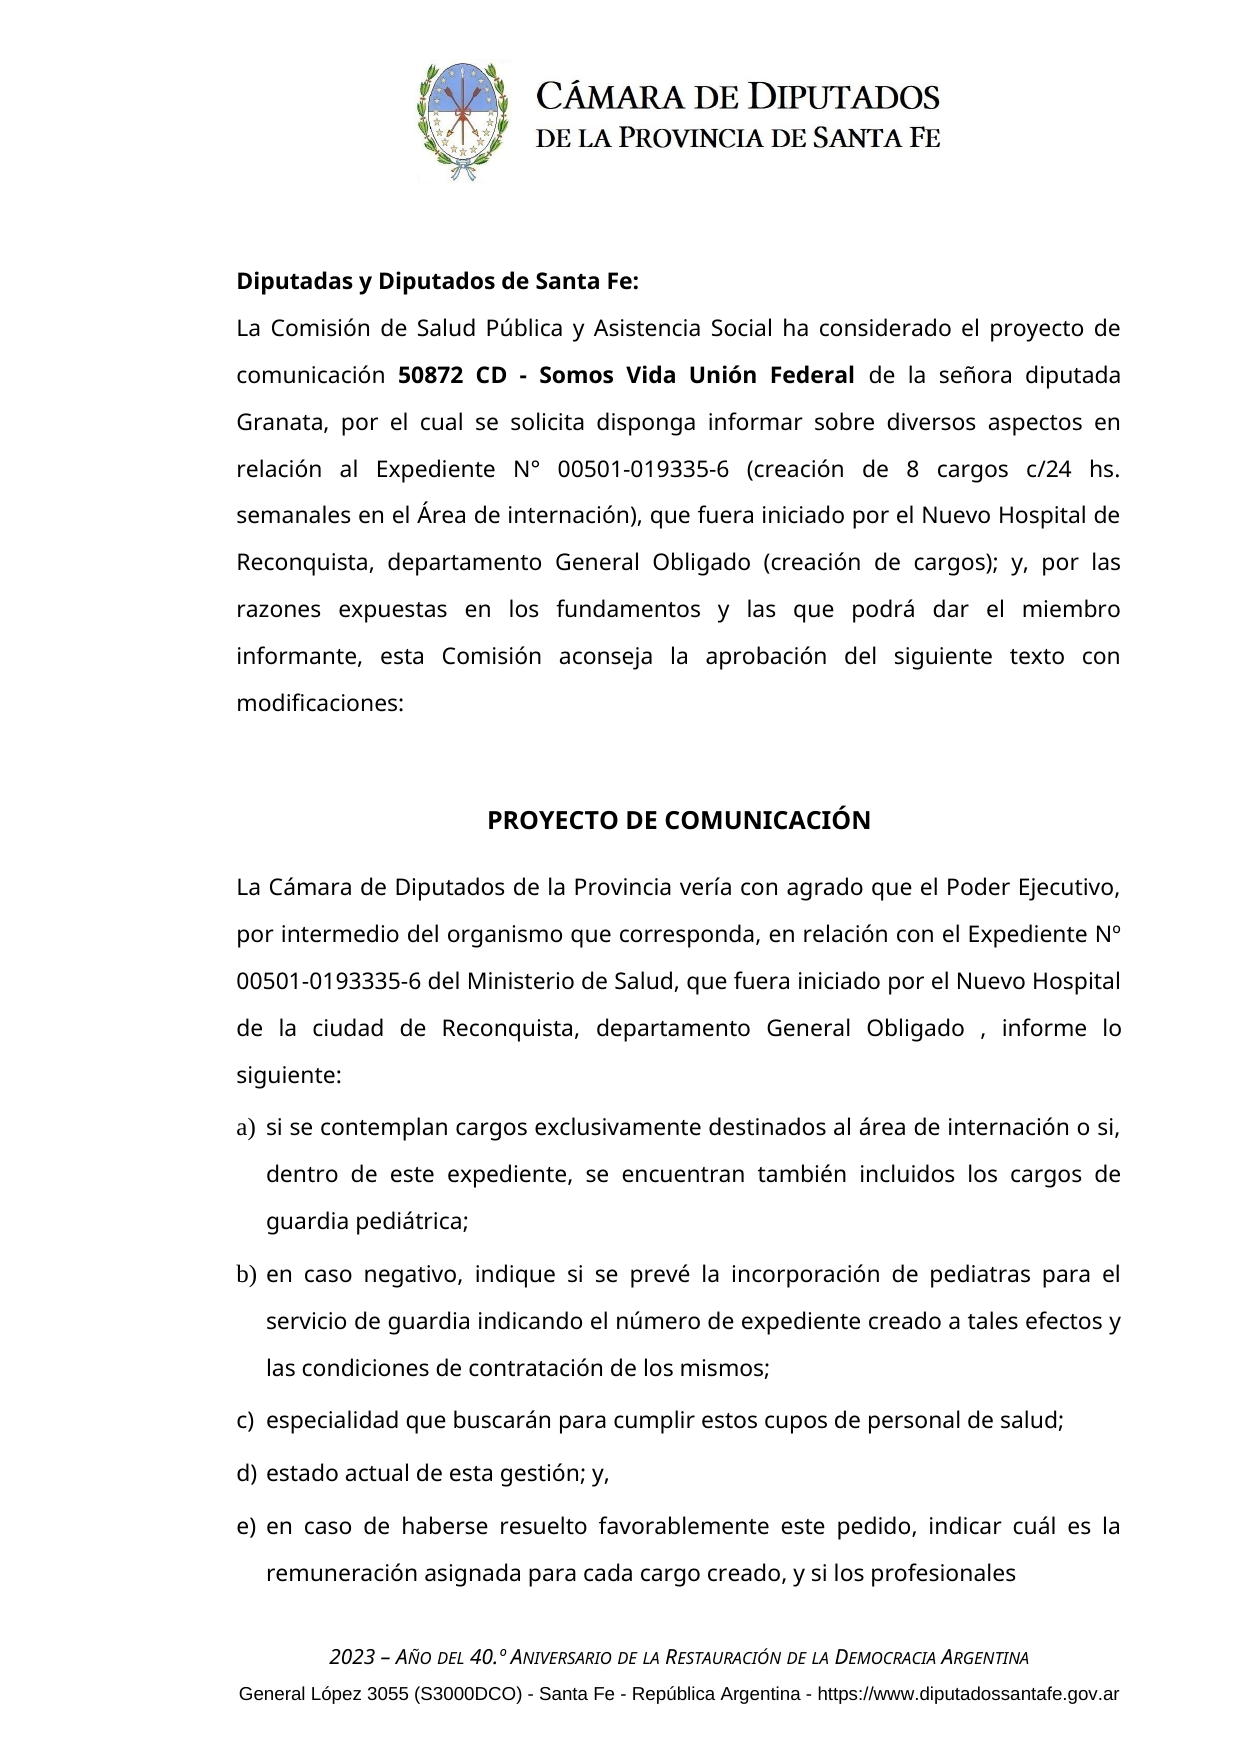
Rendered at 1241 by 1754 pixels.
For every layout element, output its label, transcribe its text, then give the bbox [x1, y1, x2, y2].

text PROYECTO DE COMUNICACIÓN [236, 802, 1122, 836]
list en caso de haberse resuelto favorablemente este pedido, indicar cuál es la remuneración asignada para cada cargo creado, y si los profesionales [236, 1510, 1122, 1588]
text La Comisión de Salud Pública y Asistencia Social ha considerado el proyecto de comunicación 50872 CD - Somos Vida Unión Federal de la señora diputada Granata, por el cual se solicita disponga informar sobre diversos aspectos en relación al Expediente N° 00501-019335-6 (creación de 8 cargos c/24 hs. semanales en el Área de internación), que fuera iniciado por el Nuevo Hospital de Reconquista, departamento General Obligado (creación de cargos); y, por las razones expuestas en los fundamentos y las que podrá dar el miembro informante, esta Comisión aconseja la aprobación del siguiente texto con modificaciones: [236, 312, 1122, 718]
list si se contemplan cargos exclusivamente destinados al área de internación o si, dentro de este expediente, se encuentran también incluidos los cargos de guardia pediátrica; [236, 1111, 1122, 1236]
list estado actual de esta gestión; y, [236, 1457, 1122, 1488]
text Diputadas y Diputados de Santa Fe: [236, 265, 1122, 296]
text La Cámara de Diputados de la Provincia vería con agrado que el Poder Ejecutivo, por intermedio del organismo que corresponda, en relación con el Expediente Nº 00501-0193335-6 del Ministerio de Salud, que fuera iniciado por el Nuevo Hospital de la ciudad de Reconquista, departamento General Obligado , informe lo siguiente: [236, 871, 1122, 1090]
picture [413, 59, 945, 183]
list en caso negativo, indique si se prevé la incorporación de pediatras para el servicio de guardia indicando el número de expediente creado a tales efectos y las condiciones de contratación de los mismos; [236, 1258, 1122, 1383]
list especialidad que buscarán para cumplir estos cupos de personal de salud; [236, 1404, 1122, 1436]
